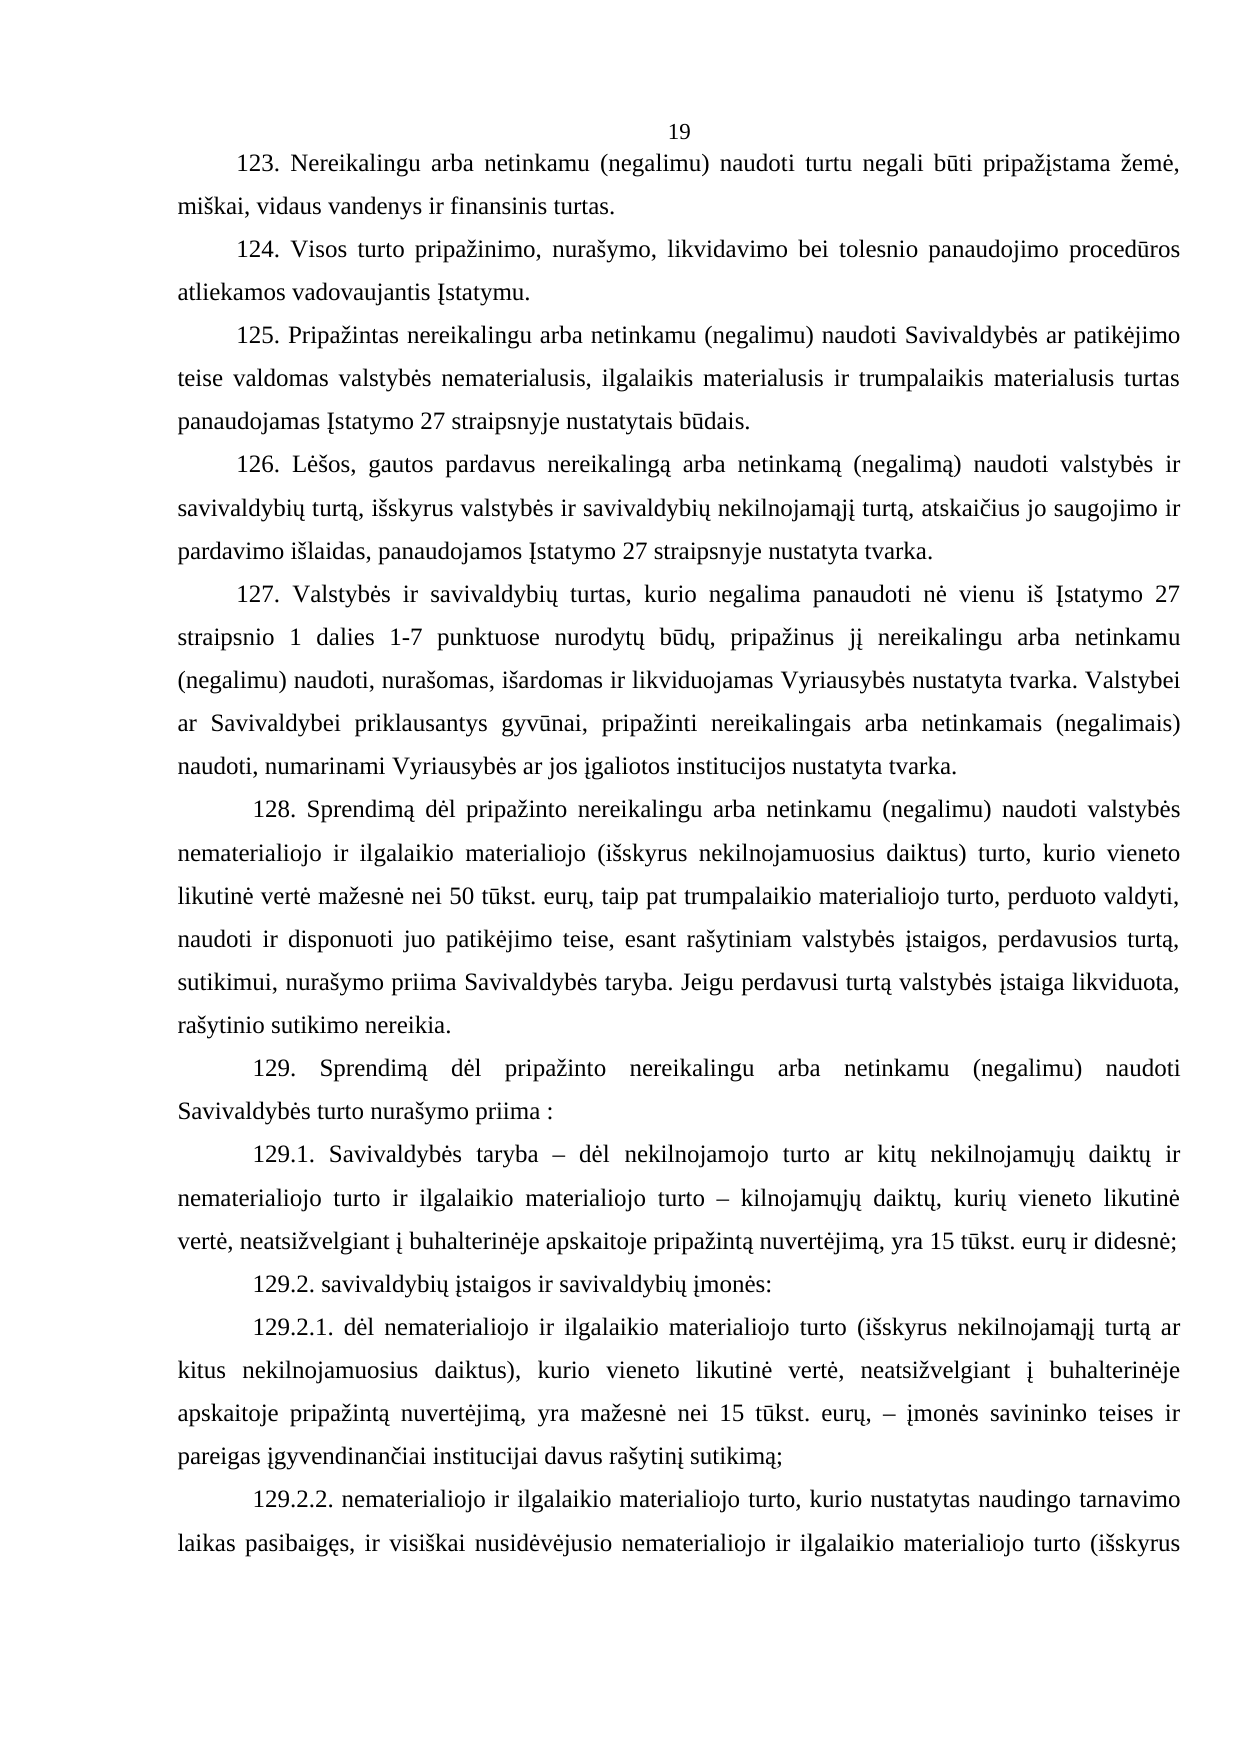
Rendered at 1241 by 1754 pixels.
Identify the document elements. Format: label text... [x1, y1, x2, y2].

text 126. Lėšos, gautos pardavus nereikalingą arba netinkamą (negalimą) naudoti valstybės ir savivaldybių turtą, išskyrus valstybės ir savivaldybių nekilnojamąjį turtą, atskaičius jo saugojimo ir pardavimo išlaidas, panaudojamos Įstatymo 27 straipsnyje nustatyta tvarka. [177, 449, 1181, 564]
text 129.2.2. nematerialiojo ir ilgalaikio materialiojo turto, kurio nustatytas naudingo tarnavimo laikas pasibaigęs, ir visiškai nusidėvėjusio nematerialiojo ir ilgalaikio materialiojo turto (išskyrus [177, 1484, 1181, 1556]
text 127. Valstybės ir savivaldybių turtas, kurio negalima panaudoti nė vienu iš Įstatymo 27 straipsnio 1 dalies 1-7 punktuose nurodytų būdų, pripažinus jį nereikalingu arba netinkamu (negalimu) naudoti, nurašomas, išardomas ir likviduojamas Vyriausybės nustatyta tvarka. Valstybei ar Savivaldybei priklausantys gyvūnai, pripažinti nereikalingais arba netinkamais (negalimais) naudoti, numarinami Vyriausybės ar jos įgaliotos institucijos nustatyta tvarka. [177, 579, 1181, 780]
text 129. Sprendimą dėl pripažinto nereikalingu arba netinkamu (negalimu) naudoti Savivaldybės turto nurašymo priima : [177, 1053, 1181, 1125]
text 129.2.1. dėl nematerialiojo ir ilgalaikio materialiojo turto (išskyrus nekilnojamąjį turtą ar kitus nekilnojamuosius daiktus), kurio vieneto likutinė vertė, neatsižvelgiant į buhalterinėje apskaitoje pripažintą nuvertėjimą, yra mažesnė nei 15 tūkst. eurų, – įmonės savininko teises ir pareigas įgyvendinančiai institucijai davus rašytinį sutikimą; [177, 1312, 1181, 1470]
text 128. Sprendimą dėl pripažinto nereikalingu arba netinkamu (negalimu) naudoti valstybės nematerialiojo ir ilgalaikio materialiojo (išskyrus nekilnojamuosius daiktus) turto, kurio vieneto likutinė vertė mažesnė nei 50 tūkst. eurų, taip pat trumpalaikio materialiojo turto, perduoto valdyti, naudoti ir disponuoti juo patikėjimo teise, esant rašytiniam valstybės įstaigos, perdavusios turtą, sutikimui, nurašymo priima Savivaldybės taryba. Jeigu perdavusi turtą valstybės įstaiga likviduota, rašytinio sutikimo nereikia. [177, 794, 1181, 1039]
text 125. Pripažintas nereikalingu arba netinkamu (negalimu) naudoti Savivaldybės ar patikėjimo teise valdomas valstybės nematerialusis, ilgalaikis materialusis ir trumpalaikis materialusis turtas panaudojamas Įstatymo 27 straipsnyje nustatytais būdais. [177, 320, 1181, 435]
text 123. Nereikalingu arba netinkamu (negalimu) naudoti turtu negali būti pripažįstama žemė, miškai, vidaus vandenys ir finansinis turtas. [177, 148, 1181, 219]
text 124. Visos turto pripažinimo, nurašymo, likvidavimo bei tolesnio panaudojimo procedūros atliekamos vadovaujantis Įstatymu. [177, 234, 1181, 306]
text 129.1. Savivaldybės taryba – dėl nekilnojamojo turto ar kitų nekilnojamųjų daiktų ir nematerialiojo turto ir ilgalaikio materialiojo turto – kilnojamųjų daiktų, kurių vieneto likutinė vertė, neatsižvelgiant į buhalterinėje apskaitoje pripažintą nuvertėjimą, yra 15 tūkst. eurų ir didesnė; [177, 1139, 1181, 1254]
text 129.2. savivaldybių įstaigos ir savivaldybių įmonės: [177, 1269, 1181, 1298]
